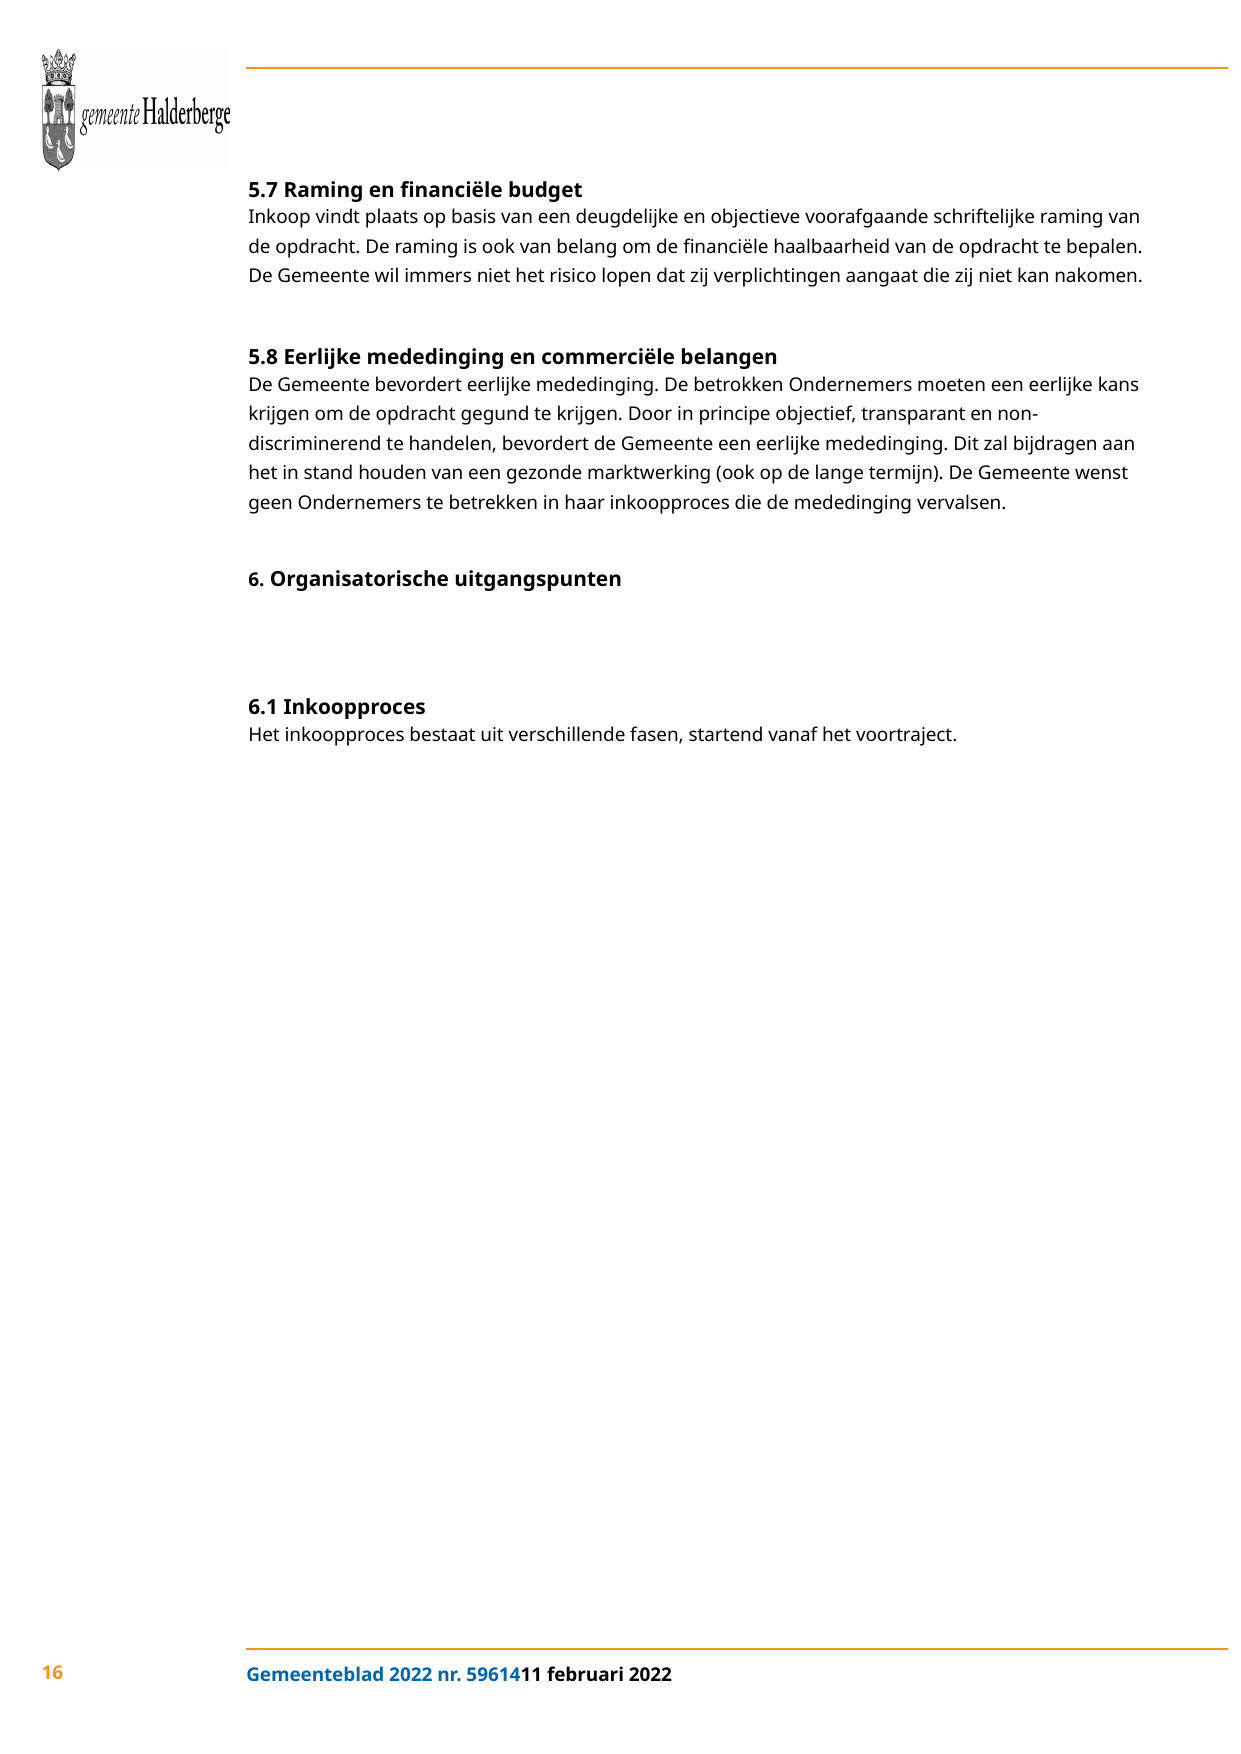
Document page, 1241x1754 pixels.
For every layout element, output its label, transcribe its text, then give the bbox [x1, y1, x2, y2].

text Het inkoopproces bestaat uit verschillende fasen, startend vanaf het voortraject. [248, 721, 1152, 747]
text 5.8 Eerlijke mededinging en commerciële belangen [248, 342, 1152, 371]
text 5.7 Raming en financiële budget [248, 175, 1152, 203]
text 6. Organisatorische uitgangspunten [248, 564, 1152, 593]
text 6.1 Inkoopproces [248, 692, 1152, 721]
text Inkoop vindt plaats op basis van een deugdelijke en objectieve voorafgaande schriftelijke raming van de opdracht. De raming is ook van belang om de financiële haalbaarheid van de opdracht te bepalen. De Gemeente wil immers niet het risico lopen dat zij verplichtingen aangaat die zij niet kan nakomen. [248, 203, 1152, 288]
text De Gemeente bevordert eerlijke mededinging. De betrokken Ondernemers moeten een eerlijke kans krijgen om de opdracht gegund te krijgen. Door in principe objectief, transparant en non-discriminerend te handelen, bevordert de Gemeente een eerlijke mededinging. Dit zal bijdragen aan het in stand houden van een gezonde marktwerking (ook op de lange termijn). De Gemeente wenst geen Ondernemers te betrekken in haar inkoopproces die de mededinging vervalsen. [248, 371, 1152, 515]
picture [41, 47, 231, 172]
